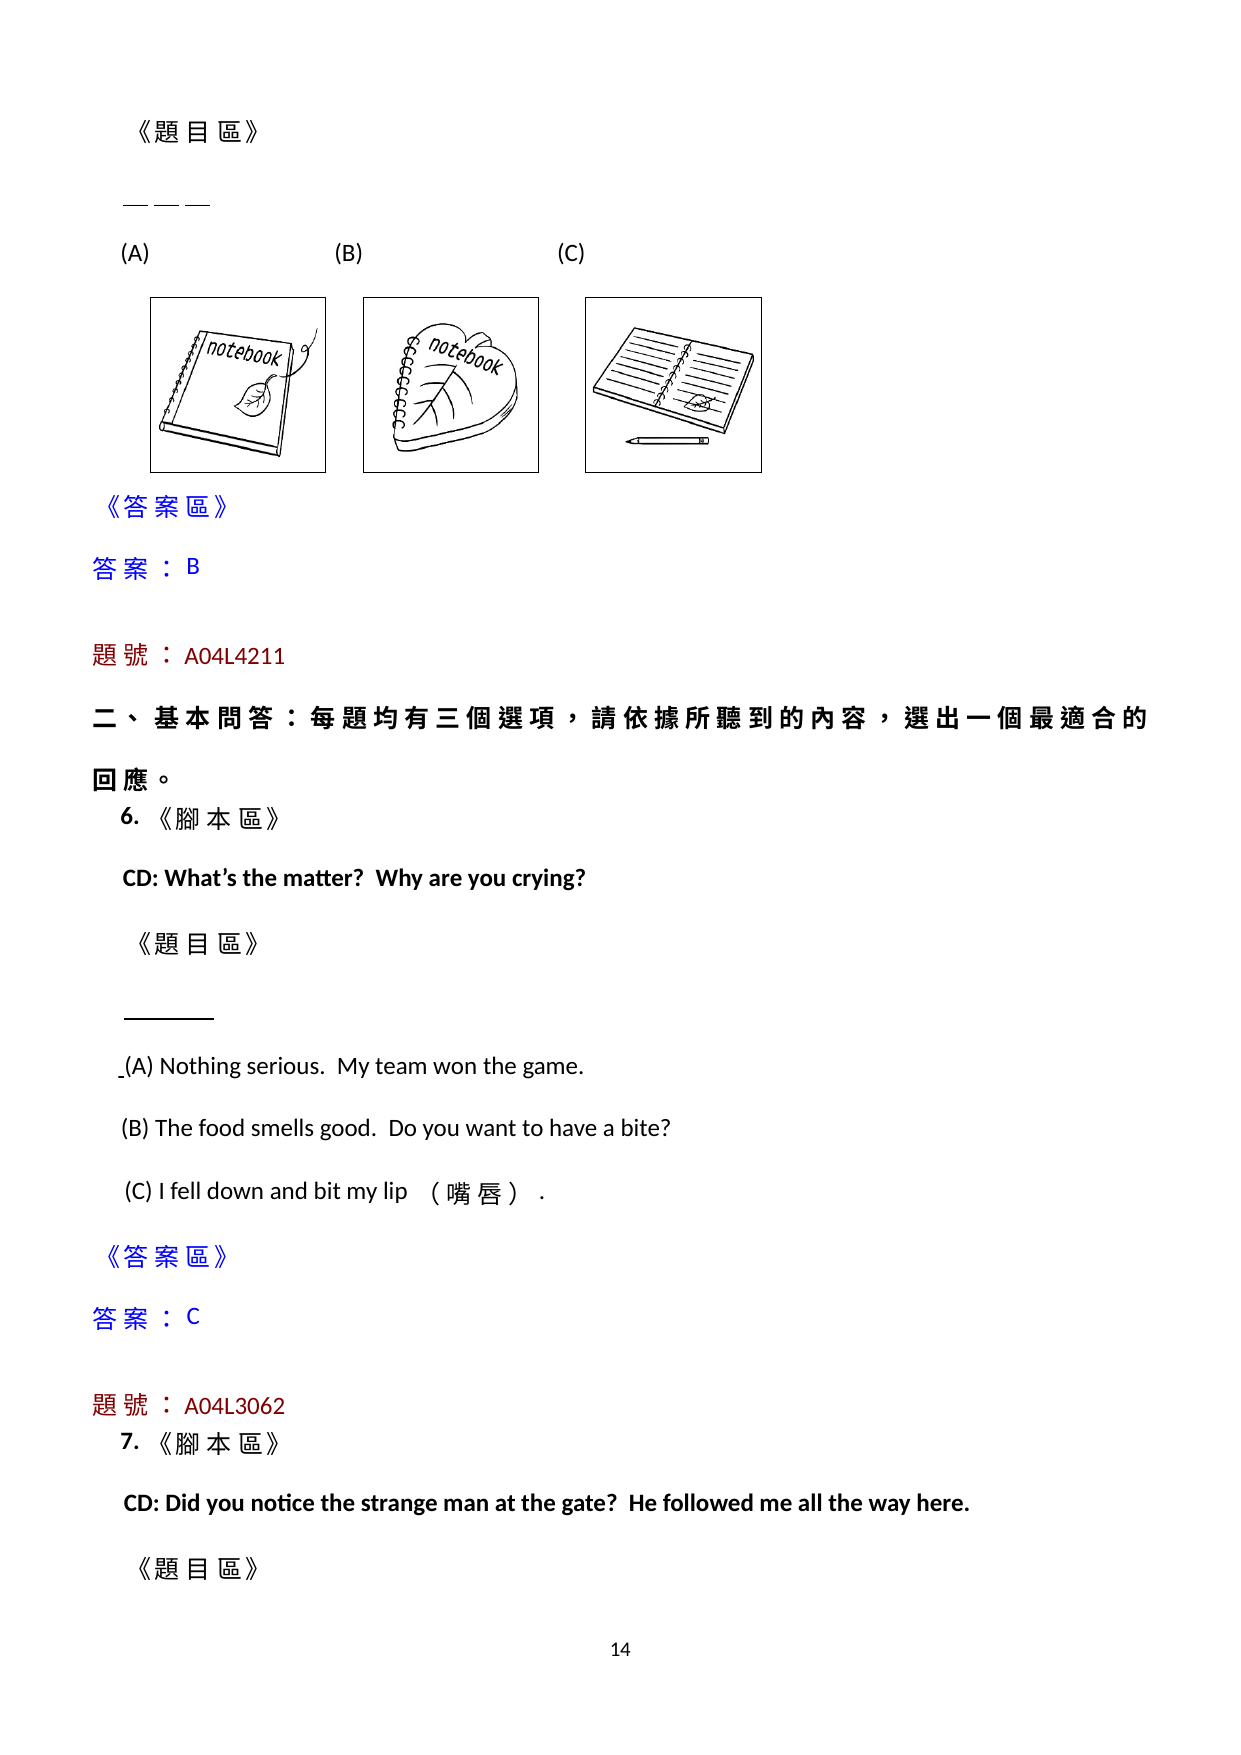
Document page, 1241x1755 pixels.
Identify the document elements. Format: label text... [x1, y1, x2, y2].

text 《答案區》 答案：C [89, 1237, 1151, 1362]
text 二、基本問答：每題均有三個選項，請依據所聽到的內容，選出一個最適合的回應。 [89, 675, 1151, 800]
list 《題目區》 ＿＿＿ (A) (B) (C) [118, 112, 1151, 487]
text 題號：A04L4211 [89, 612, 1151, 675]
list 《腳本區》 CD: Did you notice the strange man at the gate? He followed me all the way here. 《題目區》 [118, 1425, 1151, 1612]
text 《答案區》 答案：B [89, 487, 1151, 612]
text 題號：A04L3062 [89, 1362, 1151, 1425]
list 《腳本區》 CD: What’s the matter? Why are you crying? 《題目區》 (A) Nothing serious. My team won the game. (B) The food smells good. Do you want to have a bite? (C) I fell down and bit my lip（嘴唇）. [118, 800, 1151, 1237]
